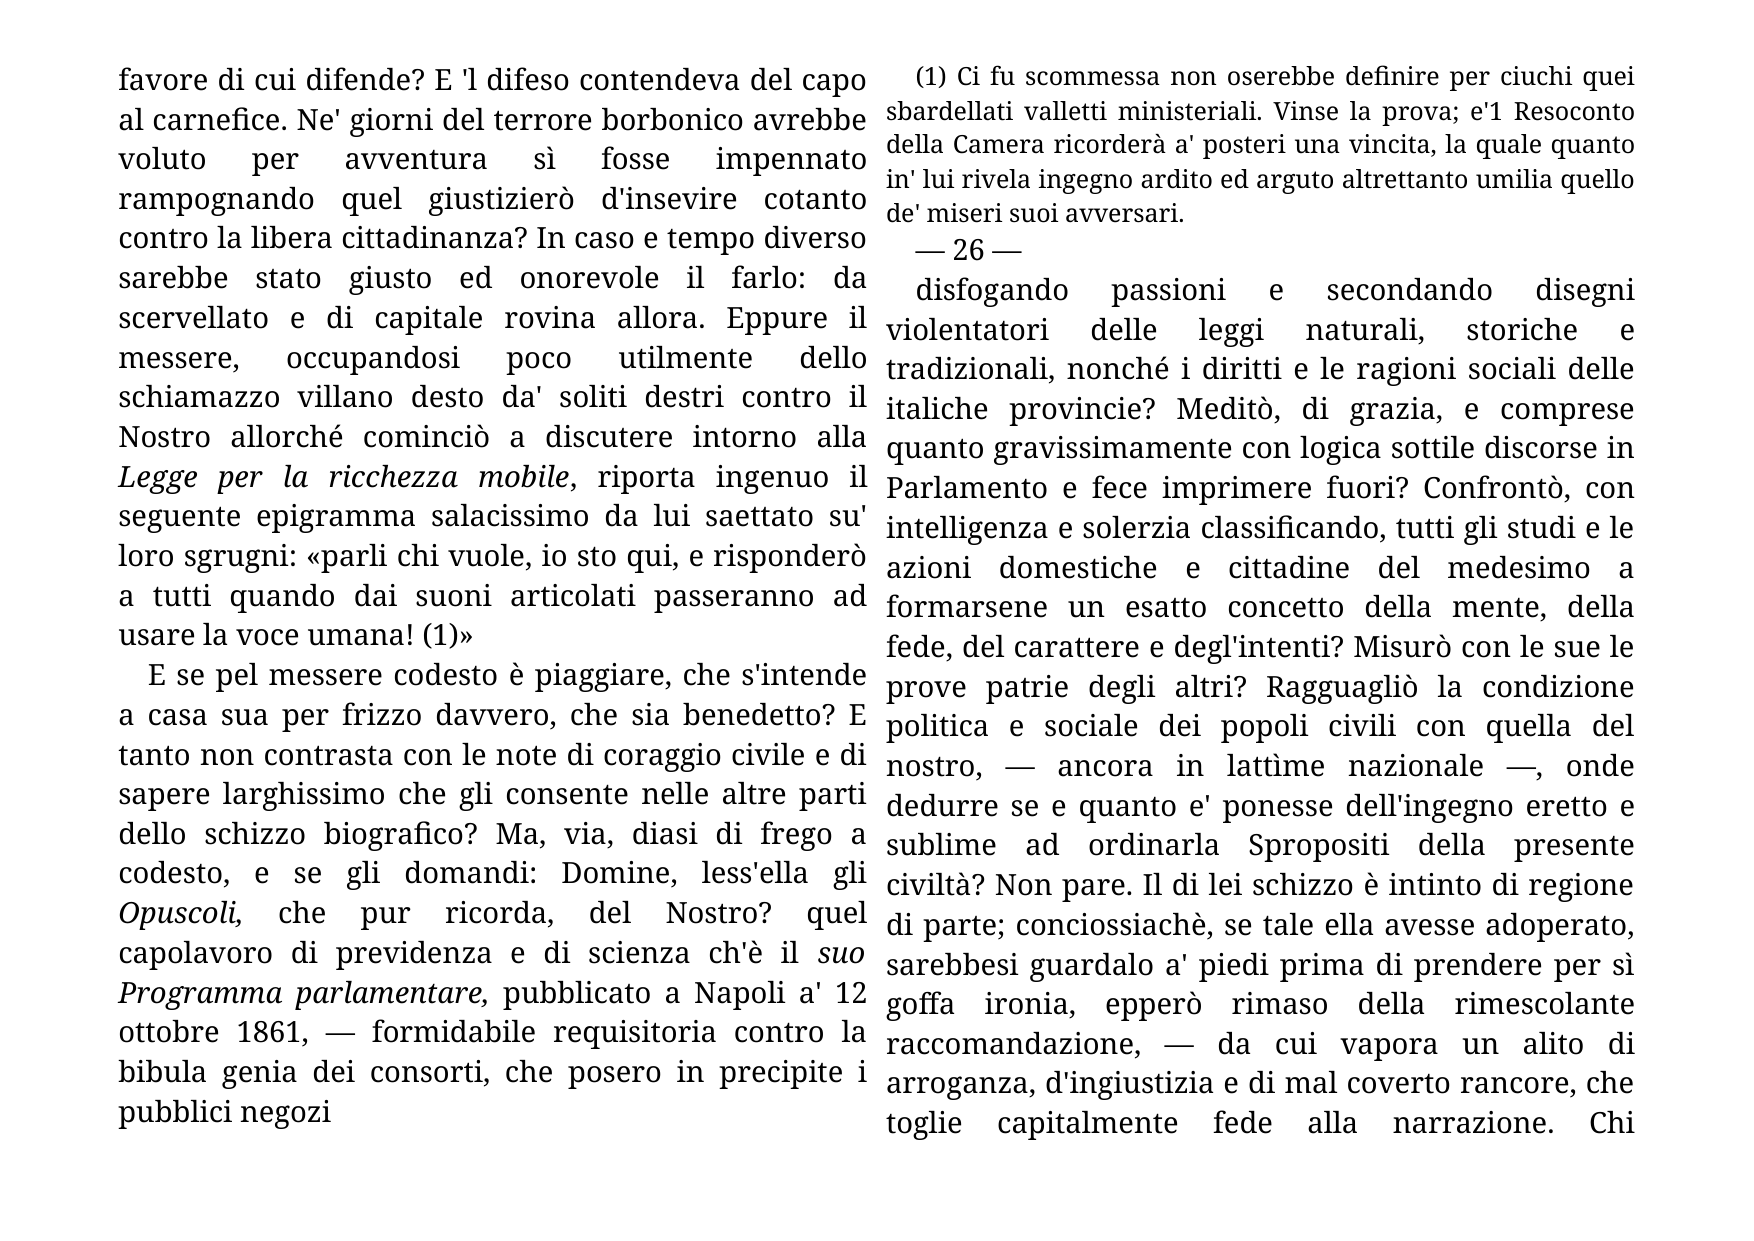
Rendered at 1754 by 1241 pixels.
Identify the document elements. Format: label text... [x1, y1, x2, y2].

text favore di cui difende? E 'l difeso contendeva del capo al carnefice. Ne' giorni del terrore borbonico avrebbe voluto per avventura sì fosse impennato rampognando quel giustizierò d'insevire cotanto contro la libera cittadinanza? In caso e tempo diverso sarebbe stato giusto ed onorevole il farlo: da scervellato e di capitale rovina allora. Eppure il messere, occupandosi poco utilmente dello schiamazzo villano desto da' soliti destri contro il Nostro allorché cominciò a discutere intorno alla Legge per la ricchezza mobile, riporta ingenuo il seguente epigramma salacissimo da lui saettato su' loro sgrugni: «parli chi vuole, io sto qui, e risponderò a tutti quando dai suoni articolati passeranno ad usare la voce umana! (1)» [118, 59, 868, 654]
text E se pel messere codesto è piaggiare, che s'intende a casa sua per frizzo davvero, che sia benedetto? E tanto non contrasta con le note di coraggio civile e di sapere larghissimo che gli consente nelle altre parti dello schizzo biografico? Ma, via, diasi di frego a codesto, e se gli domandi: Domine, less'ella gli Opuscoli, che pur ricorda, del Nostro? quel capolavoro di previdenza e di scienza ch'è il suo Programma parlamentare, pubblicato a Napoli a' 12 ottobre 1861, — formidabile requisitoria contro la bibula genia dei consorti, che posero in precipite i pubblici negozi [118, 654, 868, 1131]
text disfogando passioni e secondando disegni violentatori delle leggi naturali, storiche e tradizionali, nonché i diritti e le ragioni sociali delle italiche provincie? Meditò, di grazia, e comprese quanto gravissimamente con logica sottile discorse in Parlamento e fece imprimere fuori? Confrontò, con intelligenza e solerzia classificando, tutti gli studi e le azioni domestiche e cittadine del medesimo a formarsene un esatto concetto della mente, della fede, del carattere e degl'intenti? Misurò con le sue le prove patrie degli altri? Ragguagliò la condizione politica e sociale dei popoli civili con quella del nostro, — ancora in lattìme nazionale —, onde dedurre se e quanto e' ponesse dell'ingegno eretto e sublime ad ordinarla Spropositi della presente civiltà? Non pare. Il di lei schizzo è intinto di regione di parte; conciossiachè, se tale ella avesse adoperato, sarebbesi guardalo a' piedi prima di prendere per sì goffa ironia, epperò rimaso della rimescolante raccomandazione, — da cui vapora un alito di arroganza, d'ingiustizia e di mal coverto rancore, che toglie capitalmente fede alla narrazione. Chi [886, 269, 1636, 1142]
text (1) Ci fu scommessa non oserebbe definire per ciuchi quei sbardellati valletti ministeriali. Vinse la prova; e'1 Resoconto della Camera ricorderà a' posteri una vincita, la quale quanto in' lui rivela ingegno ardito ed arguto altrettanto umilia quello de' miseri suoi avversari. [886, 59, 1636, 229]
text — 26 — [886, 229, 1636, 269]
